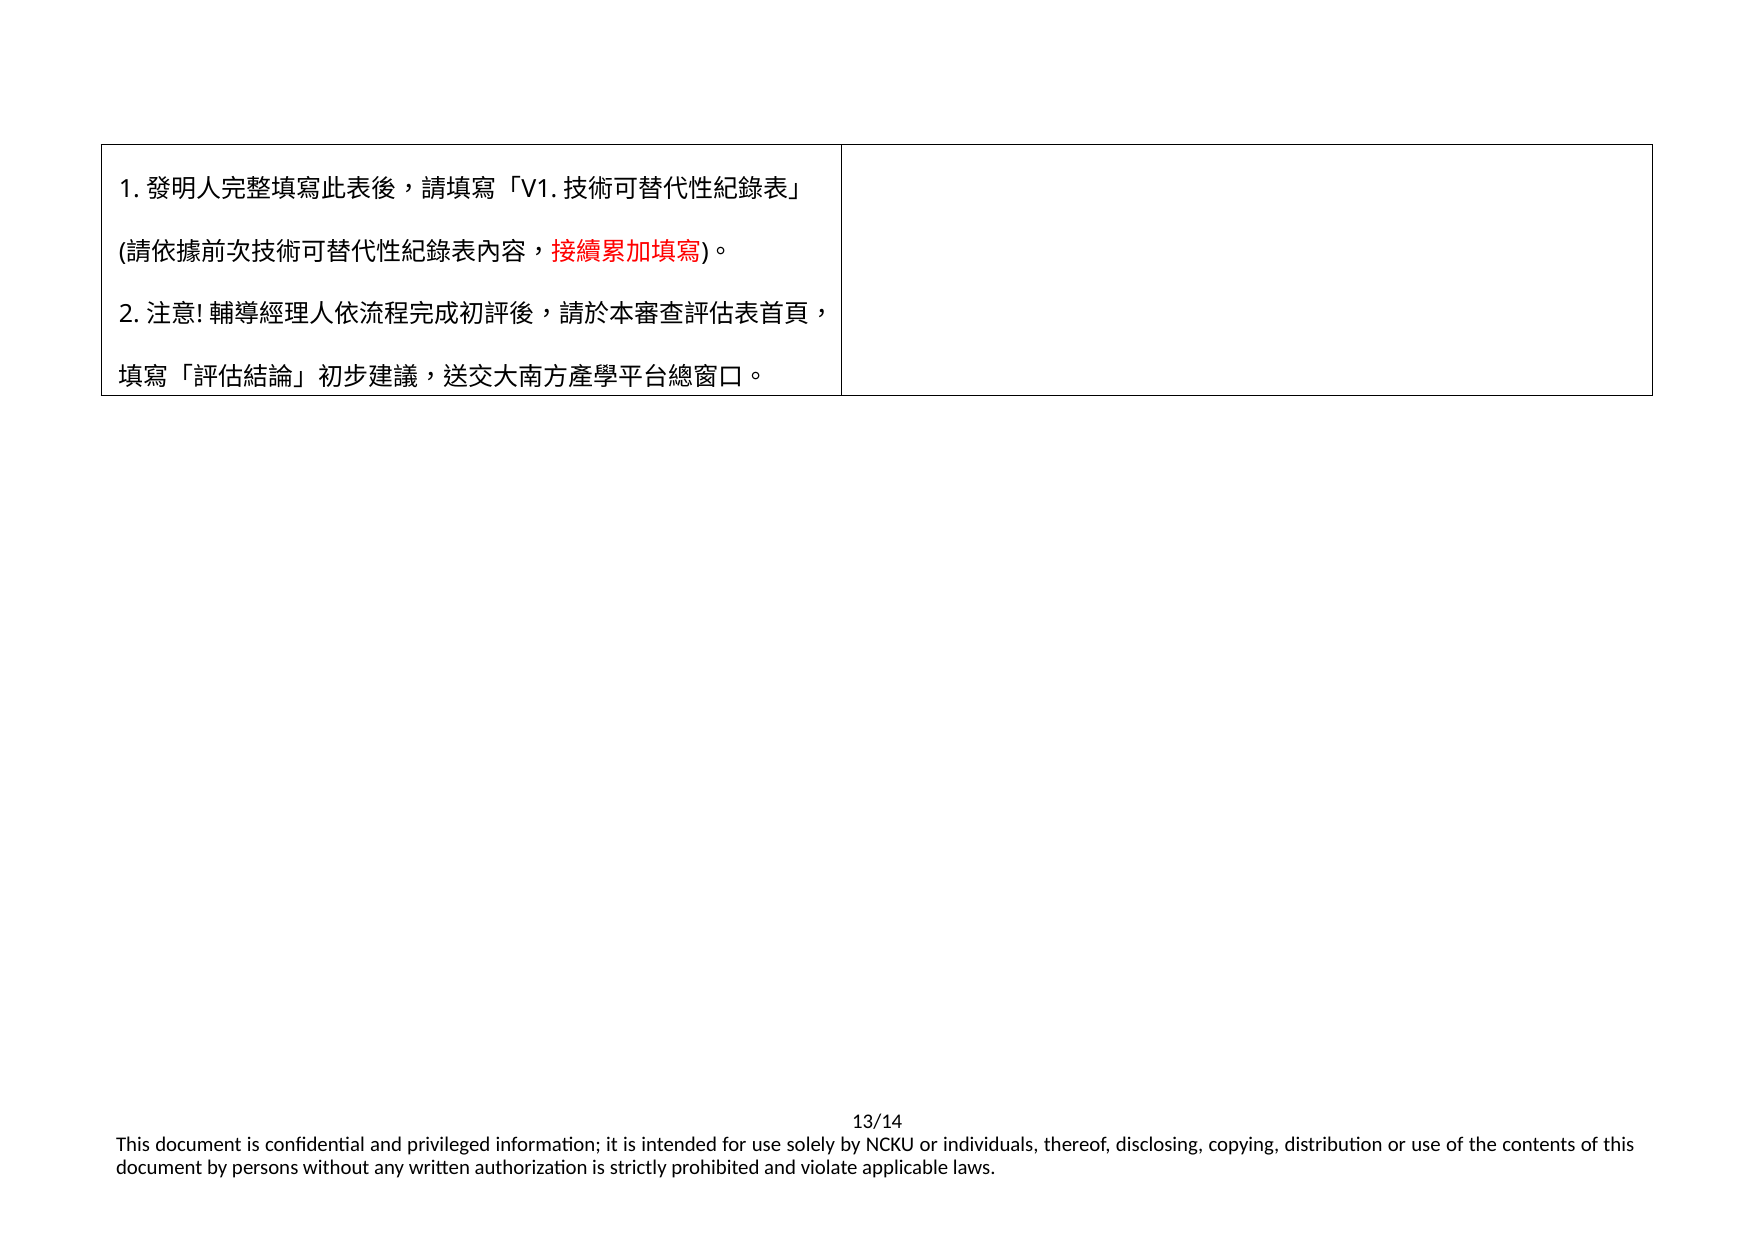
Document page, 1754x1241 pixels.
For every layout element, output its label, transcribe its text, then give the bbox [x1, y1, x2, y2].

table_cell [842, 145, 1652, 395]
table_cell 1. 發明人完整填寫此表後，請填寫「V1. 技術可替代性紀錄表」 (請依據前次技術可替代性紀錄表內容，接續累加填寫)。 2. 注意! 輔導經理人依流程完成初評後，請於本審查評估表首頁，填寫「評估結論」初步建議，送交大南方產學平台總窗口。 [102, 145, 841, 395]
